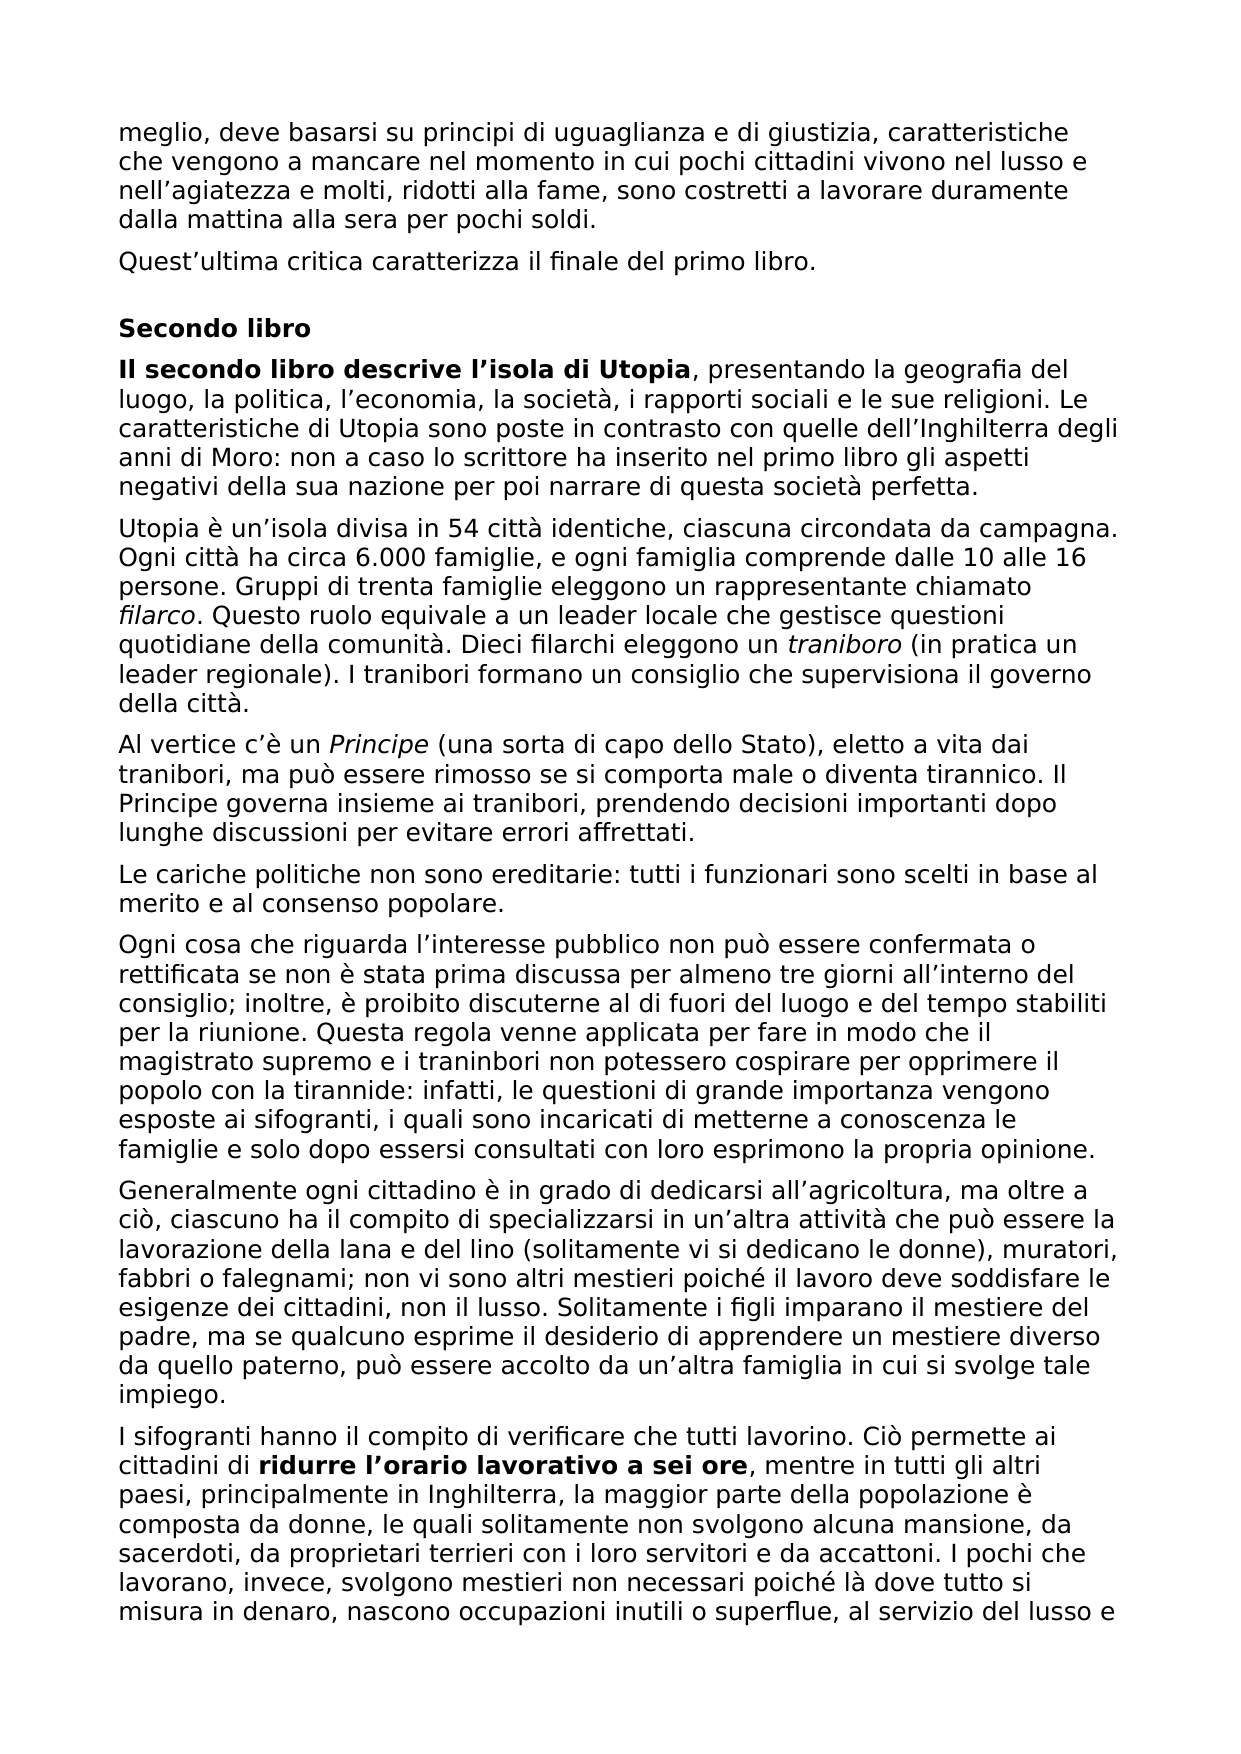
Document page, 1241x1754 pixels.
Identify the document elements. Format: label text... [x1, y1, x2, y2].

text Generalmente ogni cittadino è in grado di dedicarsi all’agricoltura, ma oltre a ciò, ciascuno ha il compito di specializzarsi in un’altra attività che può essere la lavorazione della lana e del lino (solitamente vi si dedicano le donne), muratori, fabbri o falegnami; non vi sono altri mestieri poiché il lavoro deve soddisfare le esigenze dei cittadini, non il lusso. Solitamente i figli imparano il mestiere del padre, ma se qualcuno esprime il desiderio di apprendere un mestiere diverso da quello paterno, può essere accolto da un’altra famiglia in cui si svolge tale impiego. [118, 1176, 1122, 1410]
text Il secondo libro descrive l’isola di Utopia, presentando la geografia del luogo, la politica, l’economia, la società, i rapporti sociali e le sue religioni. Le caratteristiche di Utopia sono poste in contrasto con quelle dell’Inghilterra degli anni di Moro: non a caso lo scrittore ha inserito nel primo libro gli aspetti negativi della sua nazione per poi narrare di questa società perfetta. [118, 356, 1122, 501]
subtitle Secondo libro [118, 314, 1122, 343]
text Utopia è un’isola divisa in 54 città identiche, ciascuna circondata da campagna. Ogni città ha circa 6.000 famiglie, e ogni famiglia comprende dalle 10 alle 16 persone. Gruppi di trenta famiglie eleggono un rappresentante chiamato filarco. Questo ruolo equivale a un leader locale che gestisce questioni quotidiane della comunità. Dieci filarchi eleggono un traniboro (in pratica un leader regionale). I tranibori formano un consiglio che supervisiona il governo della città. [118, 514, 1122, 718]
text meglio, deve basarsi su principi di uguaglianza e di giustizia, caratteristiche che vengono a mancare nel momento in cui pochi cittadini vivono nel lusso e nell’agiatezza e molti, ridotti alla fame, sono costretti a lavorare duramente dalla mattina alla sera per pochi soldi. [118, 118, 1122, 235]
text Al vertice c’è un Principe (una sorta di capo dello Stato), eletto a vita dai tranibori, ma può essere rimosso se si comporta male o diventa tirannico. Il Principe governa insieme ai tranibori, prendendo decisioni importanti dopo lunghe discussioni per evitare errori affrettati. [118, 731, 1122, 847]
text Le cariche politiche non sono ereditarie: tutti i funzionari sono scelti in base al merito e al consenso popolare. [118, 860, 1122, 918]
text Ogni cosa che riguarda l’interesse pubblico non può essere confermata o rettificata se non è stata prima discussa per almeno tre giorni all’interno del consiglio; inoltre, è proibito discuterne al di fuori del luogo e del tempo stabiliti per la riunione. Questa regola venne applicata per fare in modo che il magistrato supremo e i traninbori non potessero cospirare per opprimere il popolo con la tirannide: infatti, le questioni di grande importanza vengono esposte ai sifogranti, i quali sono incaricati di metterne a conoscenza le famiglie e solo dopo essersi consultati con loro esprimono la propria opinione. [118, 931, 1122, 1164]
text Quest’ultima critica caratterizza il finale del primo libro. [118, 247, 1122, 276]
text I sifogranti hanno il compito di verificare che tutti lavorino. Ciò permette ai cittadini di ridurre l’orario lavorativo a sei ore, mentre in tutti gli altri paesi, principalmente in Inghilterra, la maggior parte della popolazione è composta da donne, le quali solitamente non svolgono alcuna mansione, da sacerdoti, da proprietari terrieri con i loro servitori e da accattoni. I pochi che lavorano, invece, svolgono mestieri non necessari poiché là dove tutto si misura in denaro, nascono occupazioni inutili o superflue, al servizio del lusso e [118, 1422, 1122, 1626]
